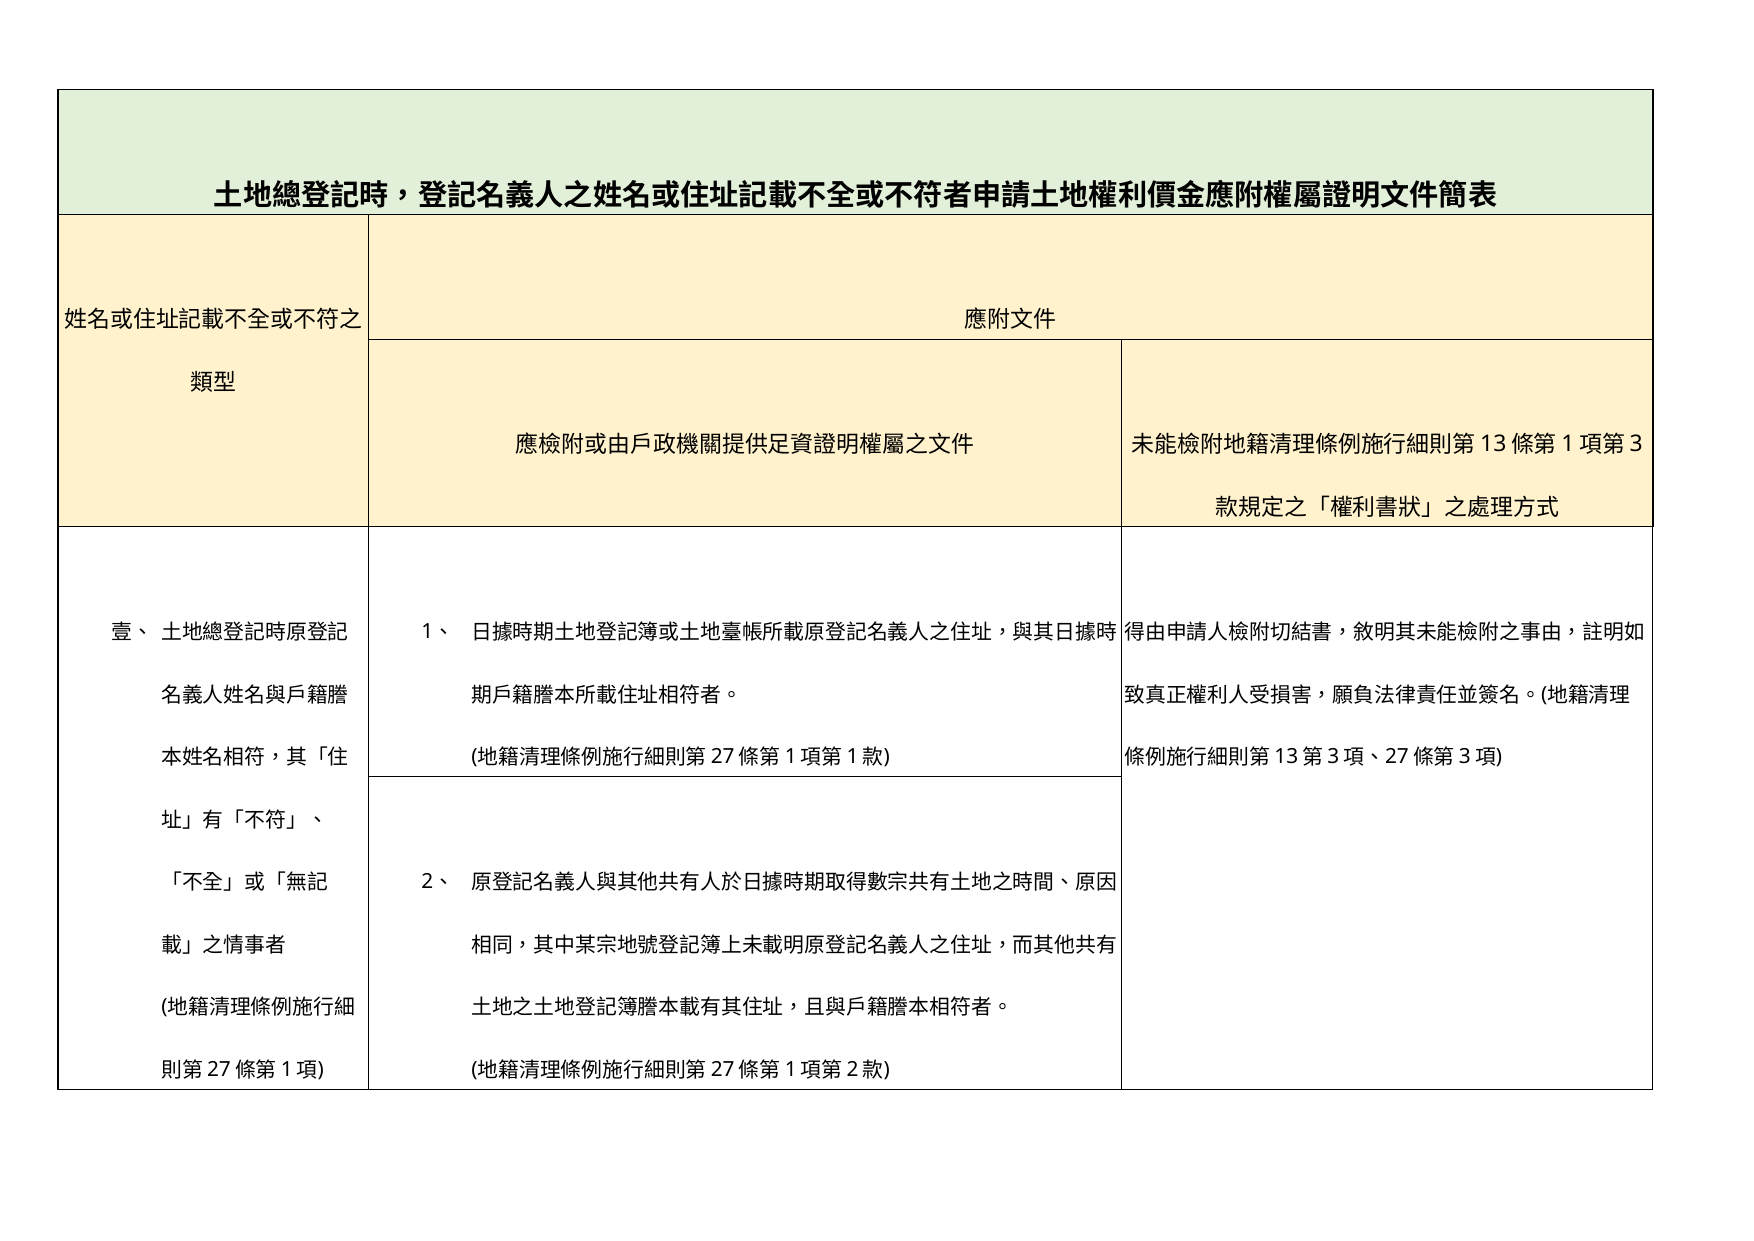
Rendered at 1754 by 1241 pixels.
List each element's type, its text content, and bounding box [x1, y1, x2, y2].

table_cell 應附文件 [369, 215, 1652, 339]
table_cell 得由申請人檢附切結書，敘明其未能檢附之事由，註明如致真正權利人受損害，願負法律責任並簽名。(地籍清理條例施行細則第13第3項、27條第3項) [1122, 527, 1652, 1089]
table_cell 姓名或住址記載不全或不符之類型 [59, 215, 368, 526]
table_cell 原登記名義人與其他共有人於日據時期取得數宗共有土地之時間、原因相同，其中某宗地號登記簿上未載明原登記名義人之住址，而其他共有土地之土地登記簿謄本載有其住址，且與戶籍謄本相符者。 (地籍清理條例施行細則第27條第1項第2款) [369, 777, 1121, 1089]
table_cell 未能檢附地籍清理條例施行細則第13條第1項第3款規定之「權利書狀」之處理方式 [1122, 340, 1652, 526]
table_header 土地總登記時，登記名義人之姓名或住址記載不全或不符者申請土地權利價金應附權屬證明文件簡表 [59, 90, 1652, 214]
table_cell 土地總登記時原登記名義人姓名與戶籍謄本姓名相符，其「住址」有「不符」、「不全」或「無記載」之情事者 (地籍清理條例施行細則第27條第1項) [59, 527, 368, 1089]
table_cell 日據時期土地登記簿或土地臺帳所載原登記名義人之住址，與其日據時期戶籍謄本所載住址相符者。 (地籍清理條例施行細則第27條第1項第1款) [369, 527, 1121, 776]
table_cell 應檢附或由戶政機關提供足資證明權屬之文件 [369, 340, 1121, 526]
